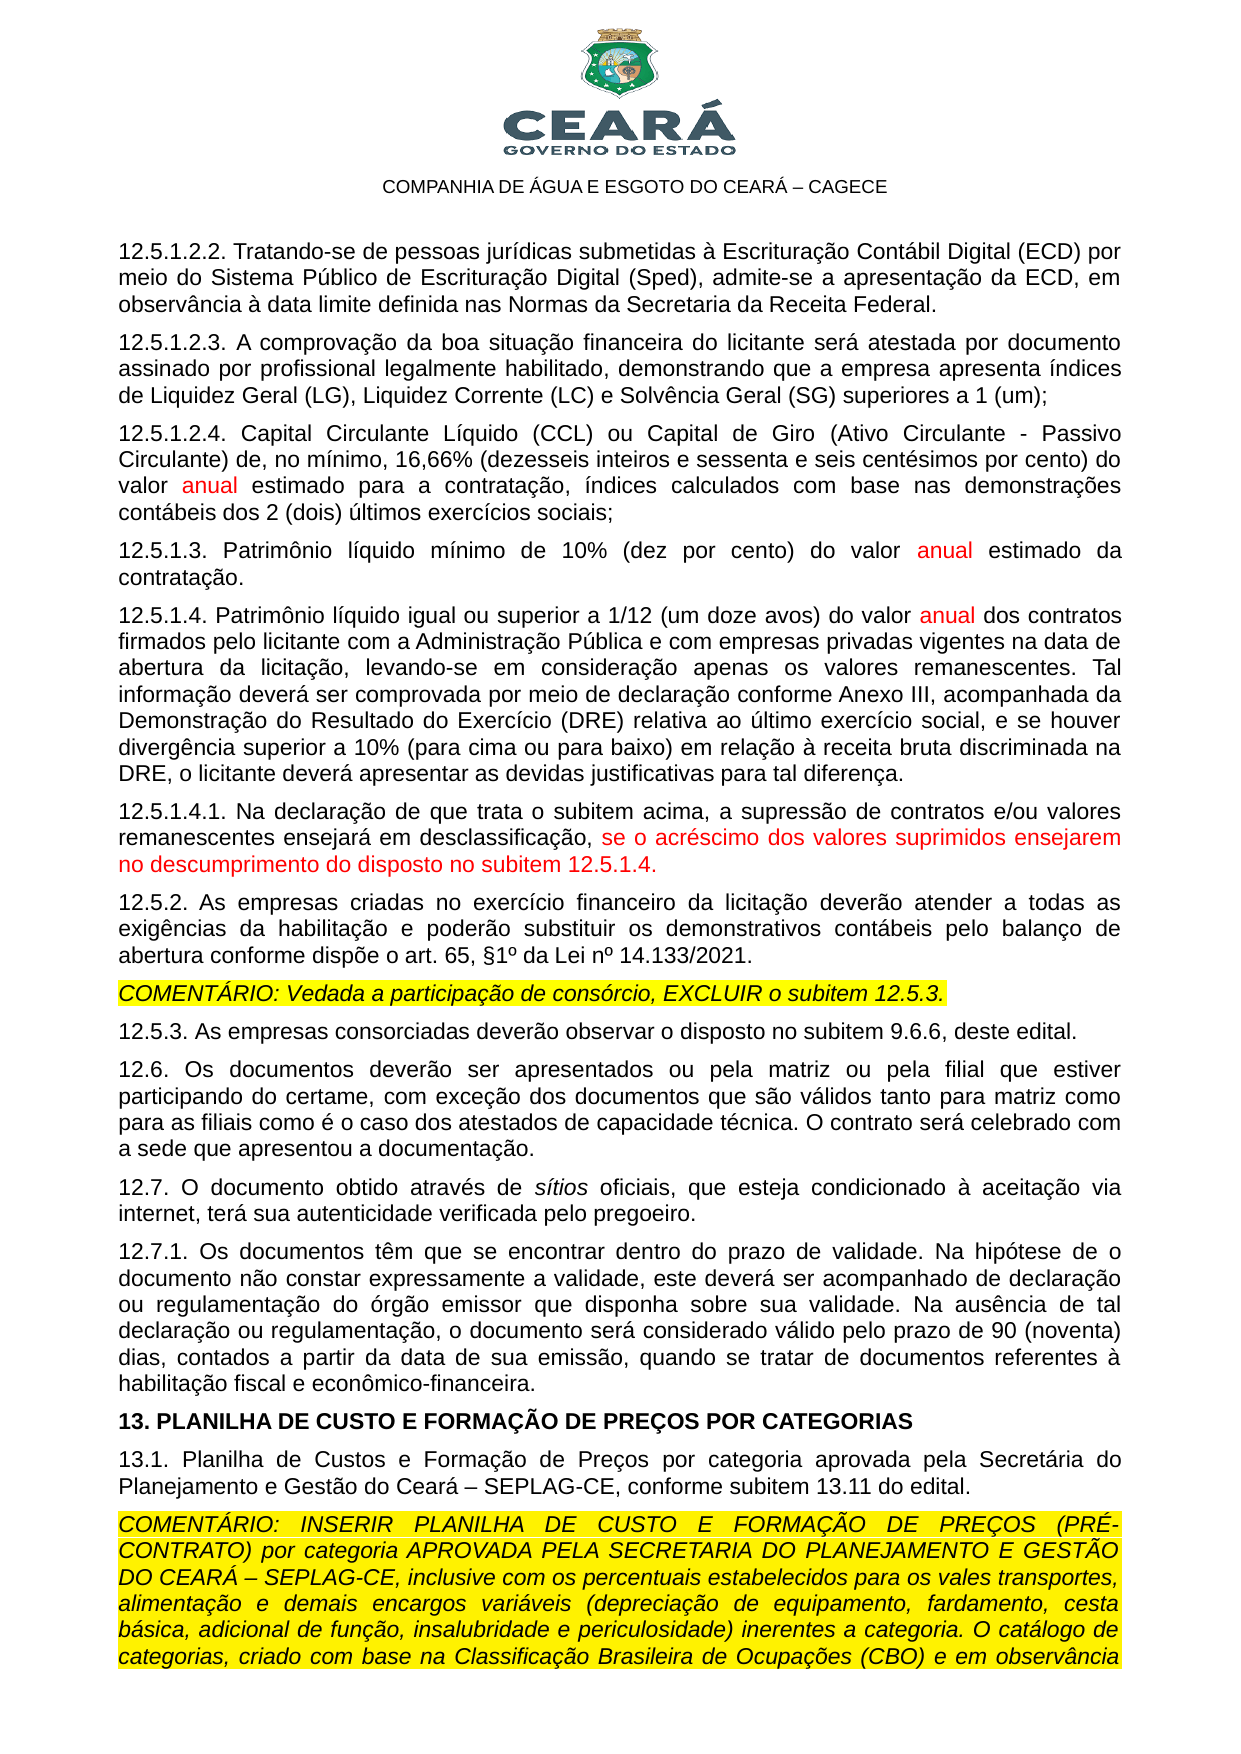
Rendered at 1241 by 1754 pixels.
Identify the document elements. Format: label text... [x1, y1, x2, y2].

text 12.5.1.2.2. Tratando-se de pessoas jurídicas submetidas à Escrituração Contábil Digital (ECD) por meio do Sistema Público de Escrituração Digital (Sped), admite-se a apresentação da ECD, em observância à data limite definida nas Normas da Secretaria da Receita Federal. [118, 238, 1122, 317]
text 12.5.1.2.4. Capital Circulante Líquido (CCL) ou Capital de Giro (Ativo Circulante - Passivo Circulante) de, no mínimo, 16,66% (dezesseis inteiros e sessenta e seis centésimos por cento) do valor anual estimado para a contratação, índices calculados com base nas demonstrações contábeis dos 2 (dois) últimos exercícios sociais; [118, 420, 1122, 525]
text 12.5.1.4.1. Na declaração de que trata o subitem acima, a supressão de contratos e/ou valores remanescentes ensejará em desclassificação, se o acréscimo dos valores suprimidos ensejarem no descumprimento do disposto no subitem 12.5.1.4. [118, 798, 1122, 877]
text 12.5.1.4. Patrimônio líquido igual ou superior a 1/12 (um doze avos) do valor anual dos contratos firmados pelo licitante com a Administração Pública e com empresas privadas vigentes na data de abertura da licitação, levando-se em consideração apenas os valores remanescentes. Tal informação deverá ser comprovada por meio de declaração conforme Anexo III, acompanhada da Demonstração do Resultado do Exercício (DRE) relativa ao último exercício social, e se houver divergência superior a 10% (para cima ou para baixo) em relação à receita bruta discriminada na DRE, o licitante deverá apresentar as devidas justificativas para tal diferença. [118, 602, 1122, 786]
text COMENTÁRIO: INSERIR PLANILHA DE CUSTO E FORMAÇÃO DE PREÇOS (PRÉ-CONTRATO) por categoria APROVADA PELA SECRETARIA DO PLANEJAMENTO E GESTÃO DO CEARÁ – SEPLAG-CE, inclusive com os percentuais estabelecidos para os vales transportes, alimentação e demais encargos variáveis (depreciação de equipamento, fardamento, cesta básica, adicional de função, insalubridade e periculosidade) inerentes a categoria. O catálogo de categorias, criado com base na Classificação Brasileira de Ocupações (CBO) e em observância [118, 1511, 1122, 1669]
text 12.6. Os documentos deverão ser apresentados ou pela matriz ou pela filial que estiver participando do certame, com exceção dos documentos que são válidos tanto para matriz como para as filiais como é o caso dos atestados de capacidade técnica. O contrato será celebrado com a sede que apresentou a documentação. [118, 1056, 1122, 1162]
text COMENTÁRIO: Vedada a participação de consórcio, EXCLUIR o subitem 12.5.3. [118, 980, 1122, 1006]
text 12.5.3. As empresas consorciadas deverão observar o disposto no subitem 9.6.6, deste edital. [118, 1018, 1122, 1044]
text 13.1. Planilha de Custos e Formação de Preços por categoria aprovada pela Secretária do Planejamento e Gestão do Ceará – SEPLAG-CE, conforme subitem 13.11 do edital. [118, 1446, 1122, 1499]
text 12.5.1.2.3. A comprovação da boa situação financeira do licitante será atestada por documento assinado por profissional legalmente habilitado, demonstrando que a empresa apresenta índices de Liquidez Geral (LG), Liquidez Corrente (LC) e Solvência Geral (SG) superiores a 1 (um); [118, 329, 1122, 408]
text 12.7.1. Os documentos têm que se encontrar dentro do prazo de validade. Na hipótese de o documento não constar expressamente a validade, este deverá ser acompanhado de declaração ou regulamentação do órgão emissor que disponha sobre sua validade. Na ausência de tal declaração ou regulamentação, o documento será considerado válido pelo prazo de 90 (noventa) dias, contados a partir da data de sua emissão, quando se tratar de documentos referentes à habilitação fiscal e econômico-financeira. [118, 1238, 1122, 1396]
text 13. PLANILHA DE CUSTO E FORMAÇÃO DE PREÇOS POR CATEGORIAS [118, 1408, 1122, 1434]
text 12.7. O documento obtido através de sítios oficiais, que esteja condicionado à aceitação via internet, terá sua autenticidade verificada pelo pregoeiro. [118, 1174, 1122, 1226]
text 12.5.1.3. Patrimônio líquido mínimo de 10% (dez por cento) do valor anual estimado da contratação. [118, 537, 1122, 590]
picture [482, 24, 758, 159]
text 12.5.2. As empresas criadas no exercício financeiro da licitação deverão atender a todas as exigências da habilitação e poderão substituir os demonstrativos contábeis pelo balanço de abertura conforme dispõe o art. 65, §1º da Lei nº 14.133/2021. [118, 889, 1122, 968]
